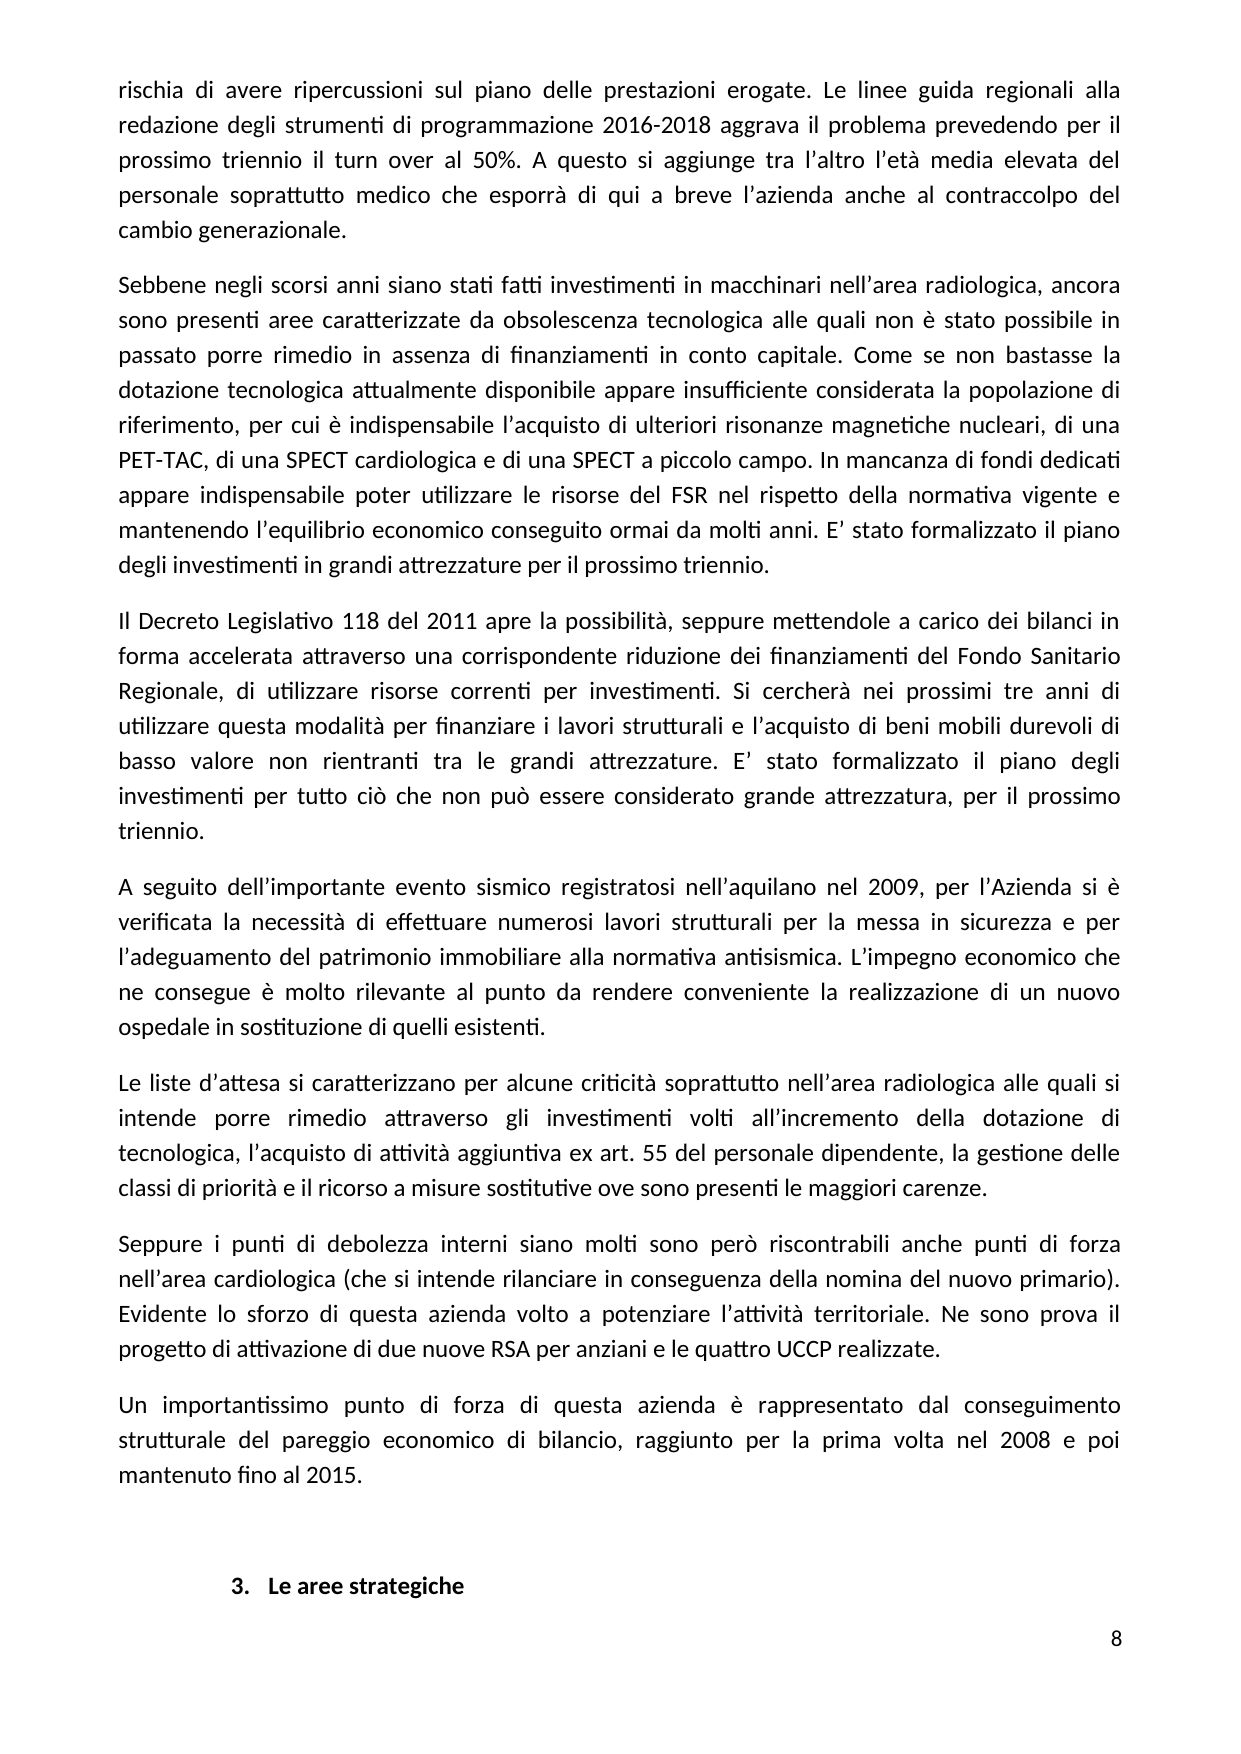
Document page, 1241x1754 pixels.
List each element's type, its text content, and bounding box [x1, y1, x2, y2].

text Il Decreto Legislativo 118 del 2011 apre la possibilità, seppure mettendole a carico dei bilanci in forma accelerata attraverso una corrispondente riduzione dei finanziamenti del Fondo Sanitario Regionale, di utilizzare risorse correnti per investimenti. Si cercherà nei prossimi tre anni di utilizzare questa modalità per finanziare i lavori strutturali e l’acquisto di beni mobili durevoli di basso valore non rientranti tra le grandi attrezzature. E’ stato formalizzato il piano degli investimenti per tutto ciò che non può essere considerato grande attrezzatura, per il prossimo triennio. [118, 605, 1122, 846]
text Un importantissimo punto di forza di questa azienda è rappresentato dal conseguimento strutturale del pareggio economico di bilancio, raggiunto per la prima volta nel 2008 e poi mantenuto fino al 2015. [118, 1389, 1122, 1489]
list Le aree strategiche [231, 1570, 1122, 1601]
text A seguito dell’importante evento sismico registratosi nell’aquilano nel 2009, per l’Azienda si è verificata la necessità di effettuare numerosi lavori strutturali per la messa in sicurezza e per l’adeguamento del patrimonio immobiliare alla normativa antisismica. L’impegno economico che ne consegue è molto rilevante al punto da rendere conveniente la realizzazione di un nuovo ospedale in sostituzione di quelli esistenti. [118, 871, 1122, 1042]
text Le liste d’attesa si caratterizzano per alcune criticità soprattutto nell’area radiologica alle quali si intende porre rimedio attraverso gli investimenti volti all’incremento della dotazione di tecnologica, l’acquisto di attività aggiuntiva ex art. 55 del personale dipendente, la gestione delle classi di priorità e il ricorso a misure sostitutive ove sono presenti le maggiori carenze. [118, 1067, 1122, 1203]
text Sebbene negli scorsi anni siano stati fatti investimenti in macchinari nell’area radiologica, ancora sono presenti aree caratterizzate da obsolescenza tecnologica alle quali non è stato possibile in passato porre rimedio in assenza di finanziamenti in conto capitale. Come se non bastasse la dotazione tecnologica attualmente disponibile appare insufficiente considerata la popolazione di riferimento, per cui è indispensabile l’acquisto di ulteriori risonanze magnetiche nucleari, di una PET-TAC, di una SPECT cardiologica e di una SPECT a piccolo campo. In mancanza di fondi dedicati appare indispensabile poter utilizzare le risorse del FSR nel rispetto della normativa vigente e mantenendo l’equilibrio economico conseguito ormai da molti anni. E’ stato formalizzato il piano degli investimenti in grandi attrezzature per il prossimo triennio. [118, 269, 1122, 580]
text rischia di avere ripercussioni sul piano delle prestazioni erogate. Le linee guida regionali alla redazione degli strumenti di programmazione 2016-2018 aggrava il problema prevedendo per il prossimo triennio il turn over al 50%. A questo si aggiunge tra l’altro l’età media elevata del personale soprattutto medico che esporrà di qui a breve l’azienda anche al contraccolpo del cambio generazionale. [118, 74, 1122, 244]
text Seppure i punti di debolezza interni siano molti sono però riscontrabili anche punti di forza nell’area cardiologica (che si intende rilanciare in conseguenza della nomina del nuovo primario). Evidente lo sforzo di questa azienda volto a potenziare l’attività territoriale. Ne sono prova il progetto di attivazione di due nuove RSA per anziani e le quattro UCCP realizzate. [118, 1228, 1122, 1363]
